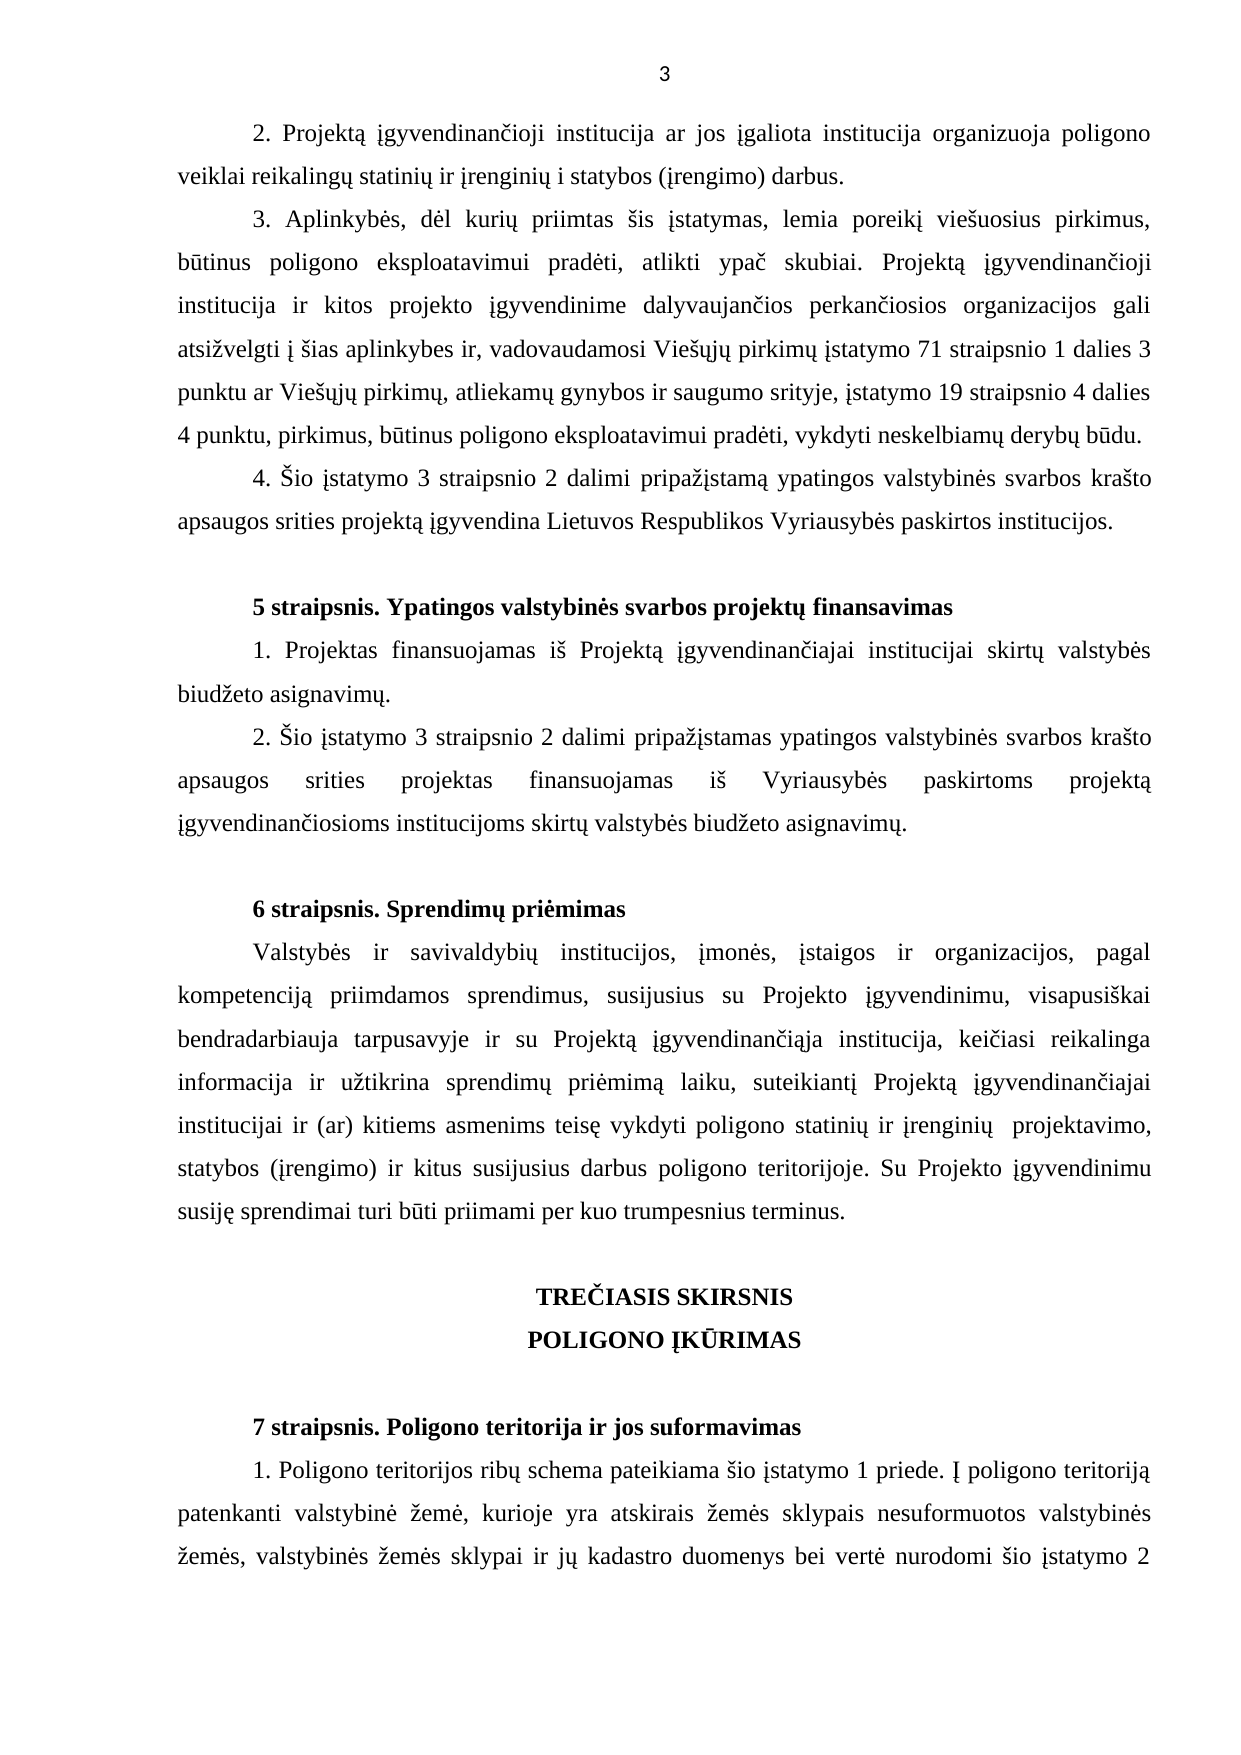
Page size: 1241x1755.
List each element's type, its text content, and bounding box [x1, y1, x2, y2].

text 5 straipsnis. Ypatingos valstybinės svarbos projektų finansavimas [177, 592, 1152, 621]
text TREČIASIS SKIRSNIS [177, 1282, 1152, 1311]
text 3. Aplinkybės, dėl kurių priimtas šis įstatymas, lemia poreikį viešuosius pirkimus, būtinus poligono eksploatavimui pradėti, atlikti ypač skubiai. Projektą įgyvendinančioji institucija ir kitos projekto įgyvendinime dalyvaujančios perkančiosios organizacijos gali atsižvelgti į šias aplinkybes ir, vadovaudamosi Viešųjų pirkimų įstatymo 71 straipsnio 1 dalies 3 punktu ar Viešųjų pirkimų, atliekamų gynybos ir saugumo srityje, įstatymo 19 straipsnio 4 dalies 4 punktu, pirkimus, būtinus poligono eksploatavimui pradėti, vykdyti neskelbiamų derybų būdu. [177, 204, 1152, 449]
text Valstybės ir savivaldybių institucijos, įmonės, įstaigos ir organizacijos, pagal kompetenciją priimdamos sprendimus, susijusius su Projekto įgyvendinimu, visapusiškai bendradarbiauja tarpusavyje ir su Projektą įgyvendinančiąja institucija, keičiasi reikalinga informacija ir užtikrina sprendimų priėmimą laiku, suteikiantį Projektą įgyvendinančiajai institucijai ir (ar) kitiems asmenims teisę vykdyti poligono statinių ir įrenginių projektavimo, statybos (įrengimo) ir kitus susijusius darbus poligono teritorijoje. Su Projekto įgyvendinimu susiję sprendimai turi būti priimami per kuo trumpesnius terminus. [177, 937, 1152, 1225]
text 2. Šio įstatymo 3 straipsnio 2 dalimi pripažįstamas ypatingos valstybinės svarbos krašto apsaugos srities projektas finansuojamas iš Vyriausybės paskirtoms projektą įgyvendinančiosioms institucijoms skirtų valstybės biudžeto asignavimų. [177, 722, 1152, 837]
text 2. Projektą įgyvendinančioji institucija ar jos įgaliota institucija organizuoja poligono veiklai reikalingų statinių ir įrenginių i statybos (įrengimo) darbus. [177, 118, 1152, 190]
text 7 straipsnis. Poligono teritorija ir jos suformavimas [177, 1412, 1152, 1441]
text 4. Šio įstatymo 3 straipsnio 2 dalimi pripažįstamą ypatingos valstybinės svarbos krašto apsaugos srities projektą įgyvendina Lietuvos Respublikos Vyriausybės paskirtos institucijos. [177, 463, 1152, 535]
text POLIGONO ĮKŪRIMAS [177, 1326, 1152, 1354]
text 1. Poligono teritorijos ribų schema pateikiama šio įstatymo 1 priede. Į poligono teritoriją patenkanti valstybinė žemė, kurioje yra atskirais žemės sklypais nesuformuotos valstybinės žemės, valstybinės žemės sklypai ir jų kadastro duomenys bei vertė nurodomi šio įstatymo 2 [177, 1455, 1152, 1570]
text 1. Projektas finansuojamas iš Projektą įgyvendinančiajai institucijai skirtų valstybės biudžeto asignavimų. [177, 636, 1152, 707]
text 6 straipsnis. Sprendimų priėmimas [177, 894, 1152, 923]
